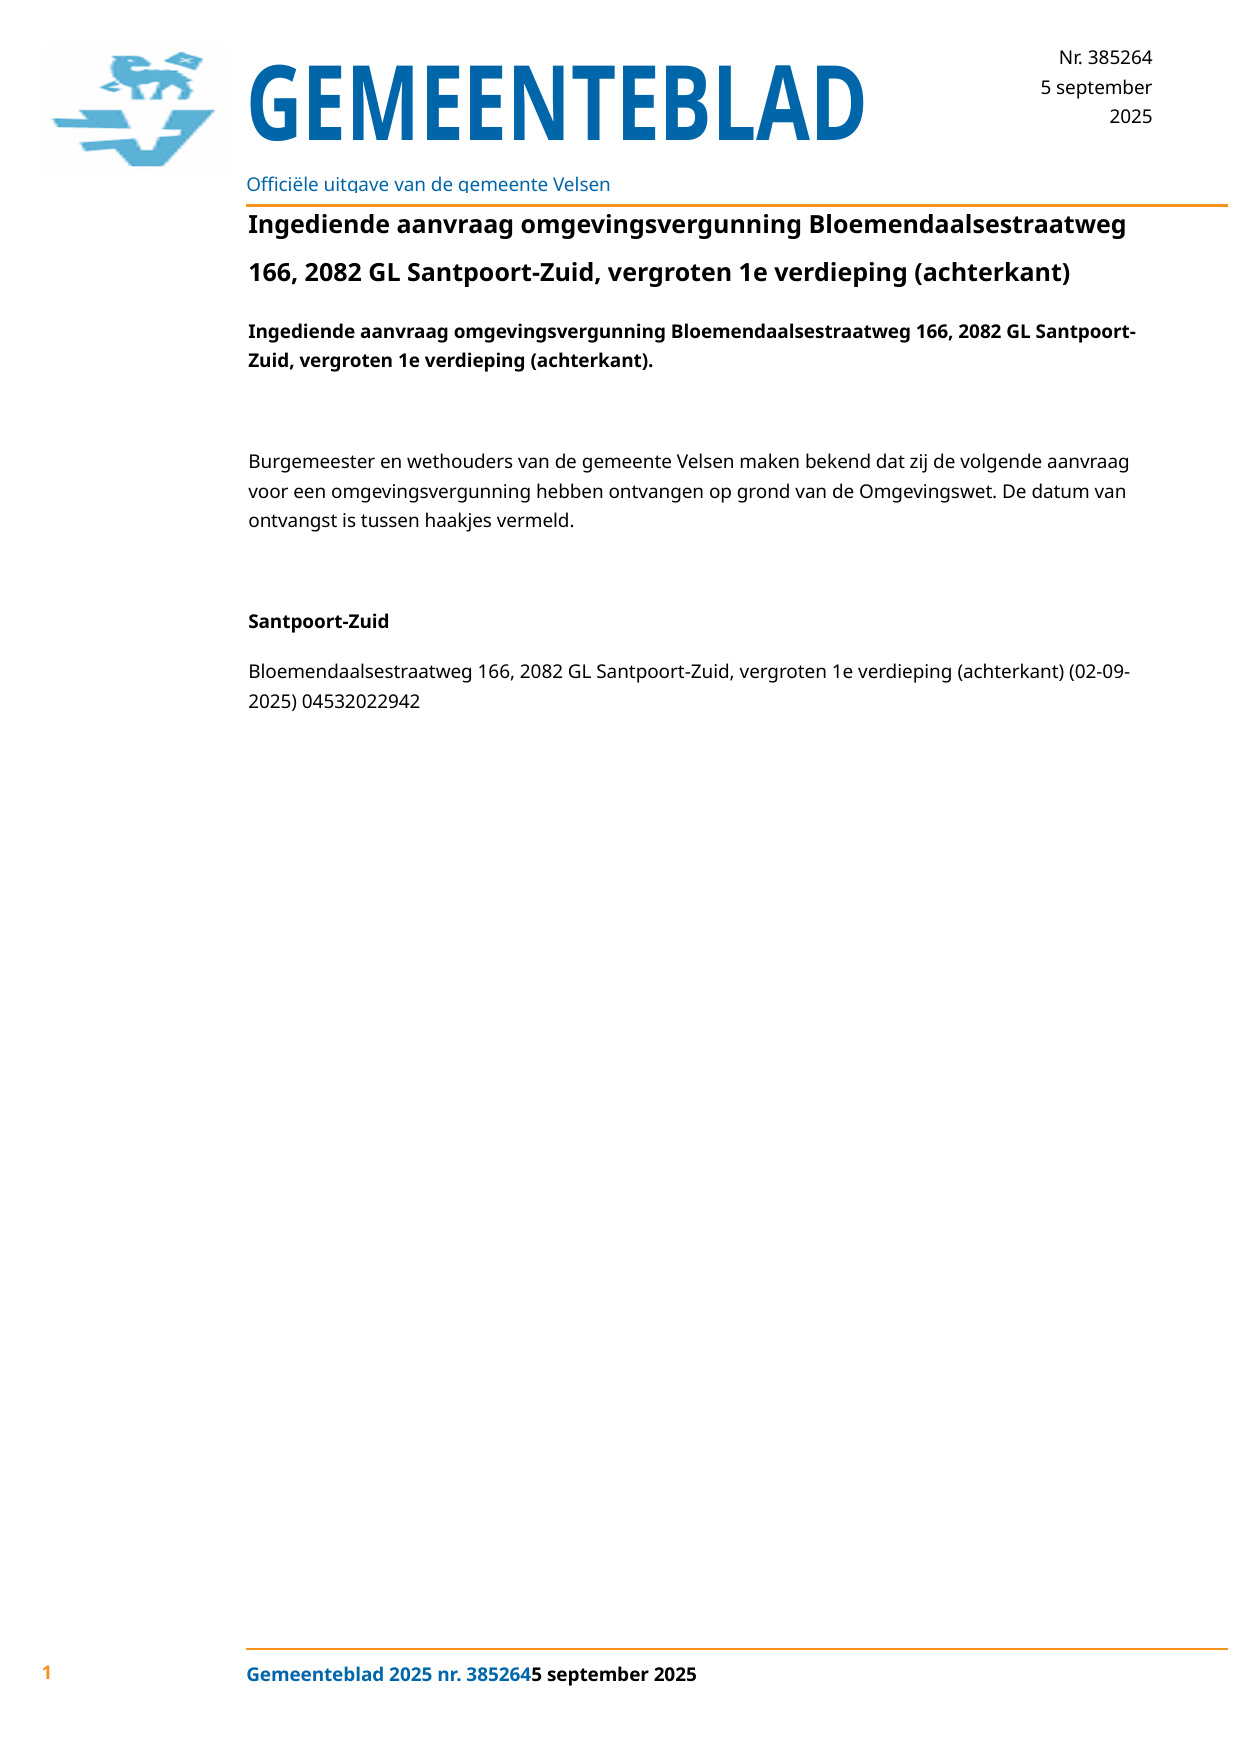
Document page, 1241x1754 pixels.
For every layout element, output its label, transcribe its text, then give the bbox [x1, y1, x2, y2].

text Ingediende aanvraag omgevingsvergunning Bloemendaalsestraatweg 166, 2082 GL Santpoort-Zuid, vergroten 1e verdieping (achterkant) [248, 207, 1152, 288]
text Santpoort-Zuid [248, 608, 1152, 634]
text Burgemeester en wethouders van de gemeente Velsen maken bekend dat zij de volgende aanvraag voor een omgevingsvergunning hebben ontvangen op grond van de Omgevingswet. De datum van ontvangst is tussen haakjes vermeld. [248, 448, 1152, 533]
text Ingediende aanvraag omgevingsvergunning Bloemendaalsestraatweg 166, 2082 GL Santpoort-Zuid, vergroten 1e verdieping (achterkant). [248, 318, 1152, 373]
text Bloemendaalsestraatweg 166, 2082 GL Santpoort-Zuid, vergroten 1e verdieping (achterkant) (02-09-2025) 04532022942 [248, 659, 1152, 714]
picture [41, 47, 231, 172]
